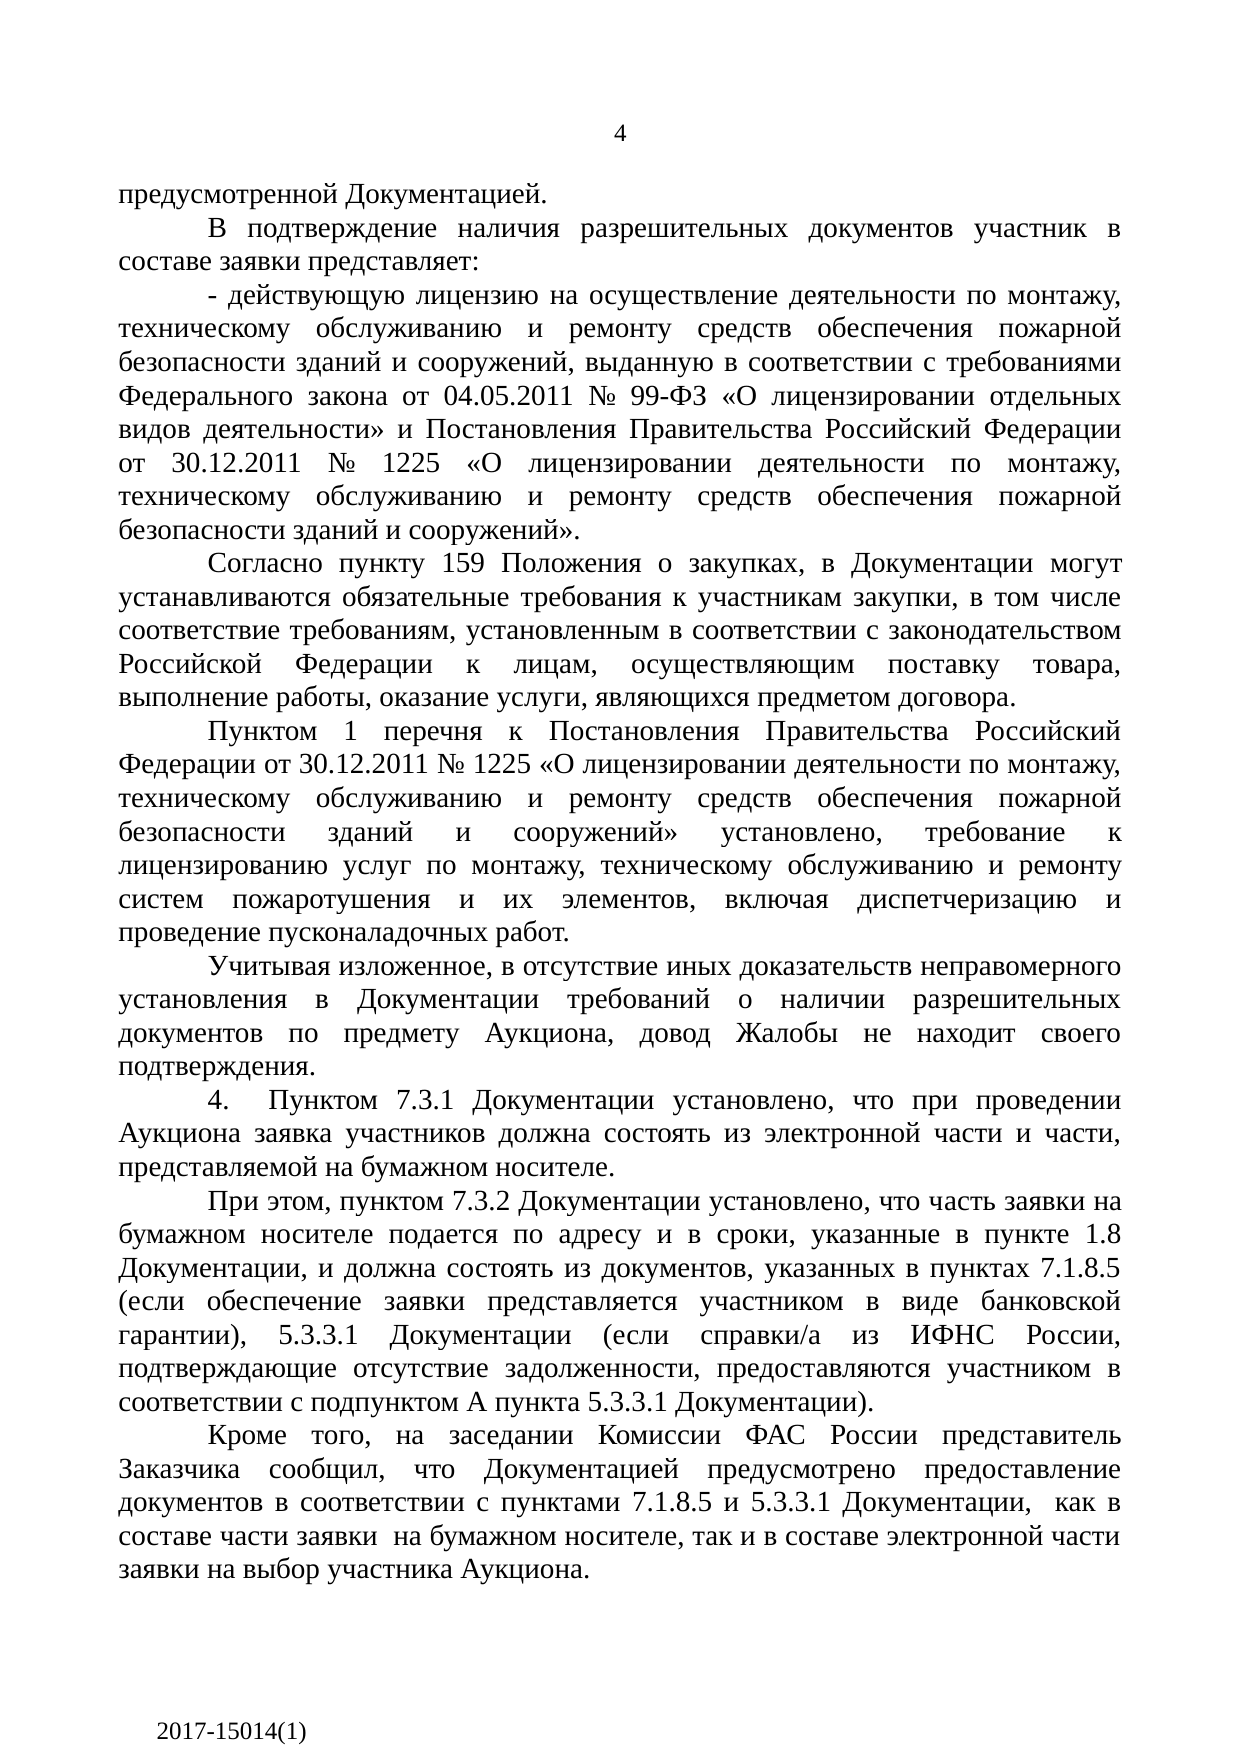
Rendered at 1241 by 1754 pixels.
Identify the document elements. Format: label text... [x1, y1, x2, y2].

text Кроме того, на заседании Комиссии ФАС России представитель Заказчика сообщил, что Документацией предусмотрено предоставление документов в соответствии с пунктами 7.1.8.5 и 5.3.3.1 Документации, как в составе части заявки на бумажном носителе, так и в составе электронной части заявки на выбор участника Аукциона. [118, 1417, 1122, 1585]
list Пунктом 7.3.1 Документации установлено, что при проведении Аукциона заявка участников должна состоять из электронной части и части, представляемой на бумажном носителе. [118, 1082, 1122, 1183]
text Учитывая изложенное, в отсутствие иных доказательств неправомерного установления в Документации требований о наличии разрешительных документов по предмету Аукциона, довод Жалобы не находит своего подтверждения. [118, 948, 1122, 1082]
text - действующую лицензию на осуществление деятельности по монтажу, техническому обслуживанию и ремонту средств обеспечения пожарной безопасности зданий и сооружений, выданную в соответствии с требованиями Федерального закона от 04.05.2011 № 99-ФЗ «О лицензировании отдельных видов деятельности» и Постановления Правительства Российский Федерации от 30.12.2011 № 1225 «О лицензировании деятельности по монтажу, техническому обслуживанию и ремонту средств обеспечения пожарной безопасности зданий и сооружений». [118, 277, 1122, 545]
text В подтверждение наличия разрешительных документов участник в составе заявки представляет: [118, 210, 1122, 277]
text Пунктом 1 перечня к Постановления Правительства Российский Федерации от 30.12.2011 № 1225 «О лицензировании деятельности по монтажу, техническому обслуживанию и ремонту средств обеспечения пожарной безопасности зданий и сооружений» установлено, требование к лицензированию услуг по монтажу, техническому обслуживанию и ремонту систем пожаротушения и их элементов, включая диспетчеризацию и проведение пусконаладочных работ. [118, 713, 1122, 948]
text При этом, пунктом 7.3.2 Документации установлено, что часть заявки на бумажном носителе подается по адресу и в сроки, указанные в пункте 1.8 Документации, и должна состоять из документов, указанных в пунктах 7.1.8.5 (если обеспечение заявки представляется участником в виде банковской гарантии), 5.3.3.1 Документации (если справки/а из ИФНС России, подтверждающие отсутствие задолженности, предоставляются участником в соответствии с подпунктом А пункта 5.3.3.1 Документации). [118, 1183, 1122, 1417]
text предусмотренной Документацией. [118, 176, 1122, 210]
text Согласно пункту 159 Положения о закупках, в Документации могут устанавливаются обязательные требования к участникам закупки, в том числе соответствие требованиям, установленным в соответствии с законодательством Российской Федерации к лицам, осуществляющим поставку товара, выполнение работы, оказание услуги, являющихся предметом договора. [118, 545, 1122, 713]
